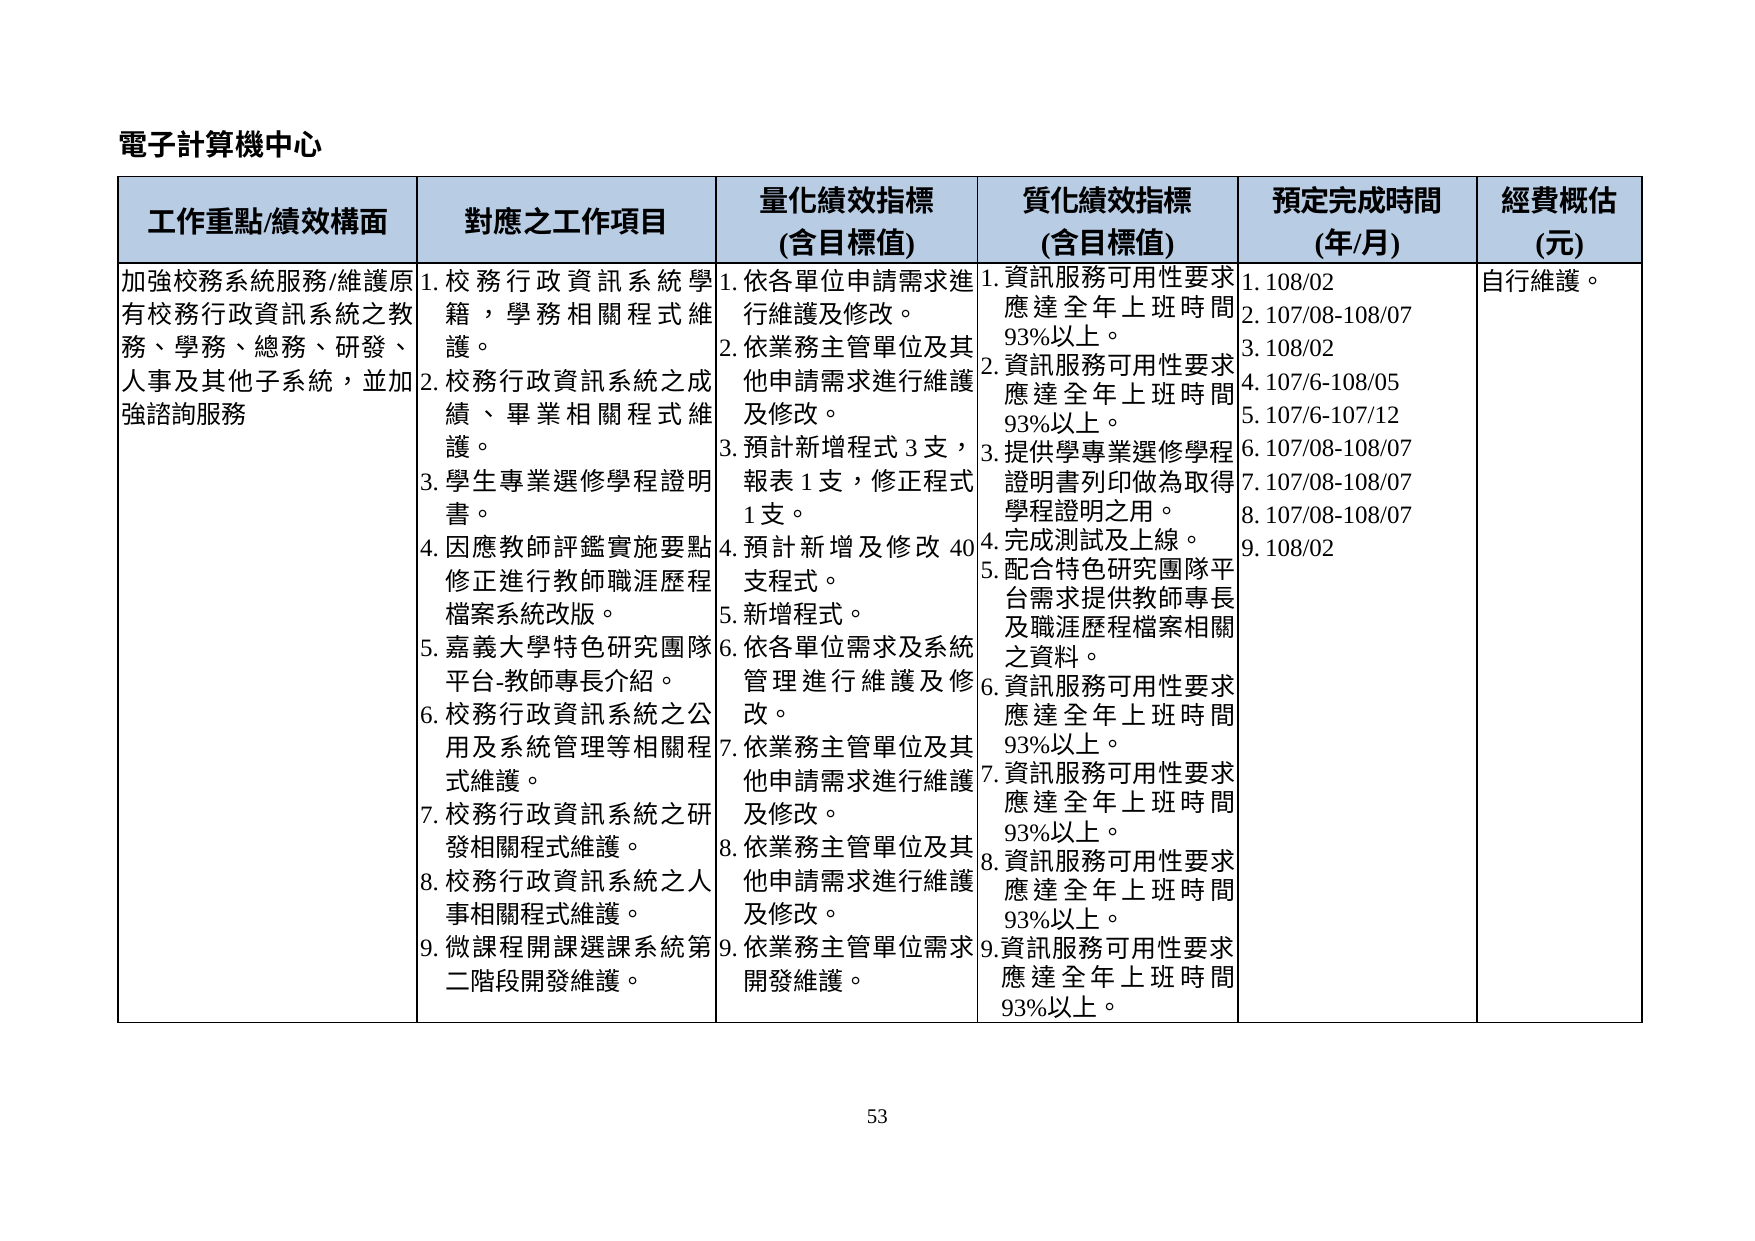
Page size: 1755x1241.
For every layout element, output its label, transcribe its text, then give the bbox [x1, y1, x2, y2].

table_cell 108/02 107/08-108/07 108/02 107/6-108/05 107/6-107/12 107/08-108/07 107/08-108/07 107/08-108/07 108/02 [1239, 264, 1476, 1022]
table_cell 校務行政資訊系統學籍，學務相關程式維護。 校務行政資訊系統之成績、畢業相關程式維護。 學生專業選修學程證明書。 因應教師評鑑實施要點修正進行教師職涯歷程檔案系統改版。 嘉義大學特色研究團隊平台-教師專長介紹。 校務行政資訊系統之公用及系統管理等相關程式維護。 校務行政資訊系統之研發相關程式維護。 校務行政資訊系統之人事相關程式維護。 微課程開課選課系統第二階段開發維護。 [418, 264, 715, 1022]
table_header 預定完成時間 (年/月) [1239, 177, 1476, 262]
table_header 質化績效指標 (含目標值) [978, 177, 1237, 262]
table_cell 自行維護。 [1478, 264, 1641, 1022]
table_header 經費概估 (元) [1478, 177, 1641, 262]
table_cell 依各單位申請需求進行維護及修改。 依業務主管單位及其他申請需求進行維護及修改。 預計新增程式3支，報表1支，修正程式1支。 預計新增及修改40支程式。 新增程式。 依各單位需求及系統管理進行維護及修改。 依業務主管單位及其他申請需求進行維護及修改。 依業務主管單位及其他申請需求進行維護及修改。 依業務主管單位需求開發維護。 [717, 264, 977, 1022]
table_header 對應之工作項目 [418, 177, 715, 262]
table_header 工作重點/績效構面 [119, 177, 416, 262]
text 電子計算機中心 [118, 121, 1636, 163]
table_cell 資訊服務可用性要求應達全年上班時間93%以上。 資訊服務可用性要求應達全年上班時間93%以上。 提供學專業選修學程證明書列印做為取得學程證明之用。 完成測試及上線。 配合特色研究團隊平台需求提供教師專長及職涯歷程檔案相關之資料。 資訊服務可用性要求應達全年上班時間93%以上。 資訊服務可用性要求應達全年上班時間93%以上。 資訊服務可用性要求應達全年上班時間93%以上。 9.資訊服務可用性要求應達全年上班時間93%以上。 [978, 264, 1237, 1022]
table_cell 加強校務系統服務/維護原有校務行政資訊系統之教務、學務、總務、研發、人事及其他子系統，並加強諮詢服務 [119, 264, 416, 1022]
table_header 量化績效指標 (含目標值) [717, 177, 977, 262]
